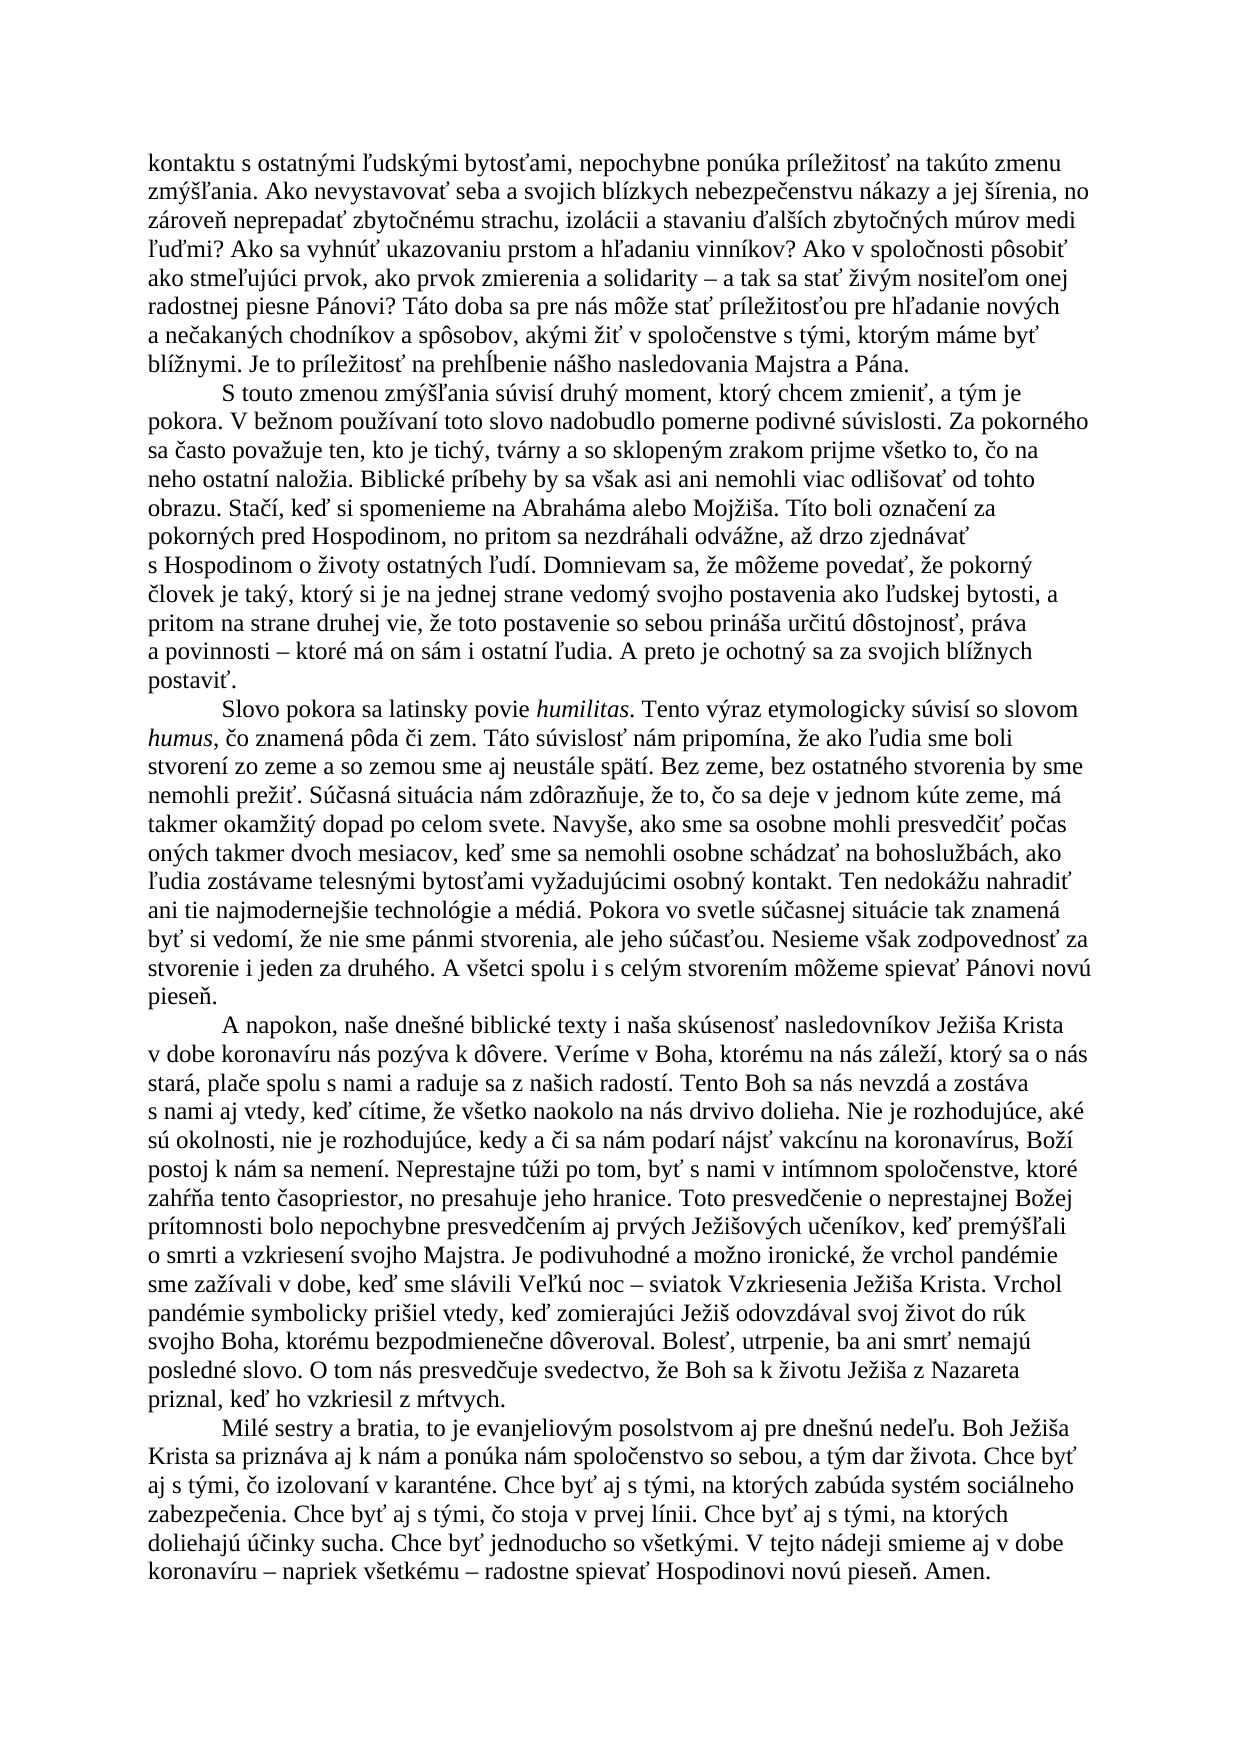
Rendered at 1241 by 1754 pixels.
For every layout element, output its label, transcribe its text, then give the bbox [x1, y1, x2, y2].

text Slovo pokora sa latinsky povie humilitas. Tento výraz etymologicky súvisí so slovom humus, čo znamená pôda či zem. Táto súvislosť nám pripomína, že ako ľudia sme boli stvorení zo zeme a so zemou sme aj neustále spätí. Bez zeme, bez ostatného stvorenia by sme nemohli prežiť. Súčasná situácia nám zdôrazňuje, že to, čo sa deje v jednom kúte zeme, má takmer okamžitý dopad po celom svete. Navyše, ako sme sa osobne mohli presvedčiť počas oných takmer dvoch mesiacov, keď sme sa nemohli osobne schádzať na bohoslužbách, ako ľudia zostávame telesnými bytosťami vyžadujúcimi osobný kontakt. Ten nedokážu nahradiť ani tie najmodernejšie technológie a médiá. Pokora vo svetle súčasnej situácie tak znamená byť si vedomí, že nie sme pánmi stvorenia, ale jeho súčasťou. Nesieme však zodpovednosť za stvorenie i jeden za druhého. A všetci spolu i s celým stvorením môžeme spievať Pánovi novú pieseň. [148, 694, 1093, 1010]
text Milé sestry a bratia, to je evanjeliovým posolstvom aj pre dnešnú nedeľu. Boh Ježiša Krista sa priznáva aj k nám a ponúka nám spoločenstvo so sebou, a tým dar života. Chce byť aj s tými, čo izolovaní v karanténe. Chce byť aj s tými, na ktorých zabúda systém sociálneho zabezpečenia. Chce byť aj s tými, čo stoja v prvej línii. Chce byť aj s tými, na ktorých doliehajú účinky sucha. Chce byť jednoducho so všetkými. V tejto nádeji smieme aj v dobe koronavíru – napriek všetkému – radostne spievať Hospodinovi novú pieseň. Amen. [148, 1413, 1093, 1585]
text kontaktu s ostatnými ľudskými bytosťami, nepochybne ponúka príležitosť na takúto zmenu zmýšľania. Ako nevystavovať seba a svojich blízkych nebezpečenstvu nákazy a jej šírenia, no zároveň neprepadať zbytočnému strachu, izolácii a stavaniu ďalších zbytočných múrov medi ľuďmi? Ako sa vyhnúť ukazovaniu prstom a hľadaniu vinníkov? Ako v spoločnosti pôsobiť ako stmeľujúci prvok, ako prvok zmierenia a solidarity – a tak sa stať živým nositeľom onej radostnej piesne Pánovi? Táto doba sa pre nás môže stať príležitosťou pre hľadanie nových a nečakaných chodníkov a spôsobov, akými žiť v spoločenstve s tými, ktorým máme byť blížnymi. Je to príležitosť na prehĺbenie nášho nasledovania Majstra a Pána. [148, 148, 1093, 378]
text S touto zmenou zmýšľania súvisí druhý moment, ktorý chcem zmieniť, a tým je pokora. V bežnom používaní toto slovo nadobudlo pomerne podivné súvislosti. Za pokorného sa často považuje ten, kto je tichý, tvárny a so sklopeným zrakom prijme všetko to, čo na neho ostatní naložia. Biblické príbehy by sa však asi ani nemohli viac odlišovať od tohto obrazu. Stačí, keď si spomenieme na Abraháma alebo Mojžiša. Títo boli označení za pokorných pred Hospodinom, no pritom sa nezdráhali odvážne, až drzo zjednávať s Hospodinom o životy ostatných ľudí. Domnievam sa, že môžeme povedať, že pokorný človek je taký, ktorý si je na jednej strane vedomý svojho postavenia ako ľudskej bytosti, a pritom na strane druhej vie, že toto postavenie so sebou prináša určitú dôstojnosť, práva a povinnosti – ktoré má on sám i ostatní ľudia. A preto je ochotný sa za svojich blížnych postaviť. [148, 378, 1093, 694]
text A napokon, naše dnešné biblické texty i naša skúsenosť nasledovníkov Ježiša Krista v dobe koronavíru nás pozýva k dôvere. Veríme v Boha, ktorému na nás záleží, ktorý sa o nás stará, plače spolu s nami a raduje sa z našich radostí. Tento Boh sa nás nevzdá a zostáva s nami aj vtedy, keď cítime, že všetko naokolo na nás drvivo dolieha. Nie je rozhodujúce, aké sú okolnosti, nie je rozhodujúce, kedy a či sa nám podarí nájsť vakcínu na koronavírus, Boží postoj k nám sa nemení. Neprestajne túži po tom, byť s nami v intímnom spoločenstve, ktoré zahŕňa tento časopriestor, no presahuje jeho hranice. Toto presvedčenie o neprestajnej Božej prítomnosti bolo nepochybne presvedčením aj prvých Ježišových učeníkov, keď premýšľali o smrti a vzkriesení svojho Majstra. Je podivuhodné a možno ironické, že vrchol pandémie sme zažívali v dobe, keď sme slávili Veľkú noc – sviatok Vzkriesenia Ježiša Krista. Vrchol pandémie symbolicky prišiel vtedy, keď zomierajúci Ježiš odovzdával svoj život do rúk svojho Boha, ktorému bezpodmienečne dôveroval. Bolesť, utrpenie, ba ani smrť nemajú posledné slovo. O tom nás presvedčuje svedectvo, že Boh sa k životu Ježiša z Nazareta priznal, keď ho vzkriesil z mŕtvych. [148, 1010, 1093, 1413]
